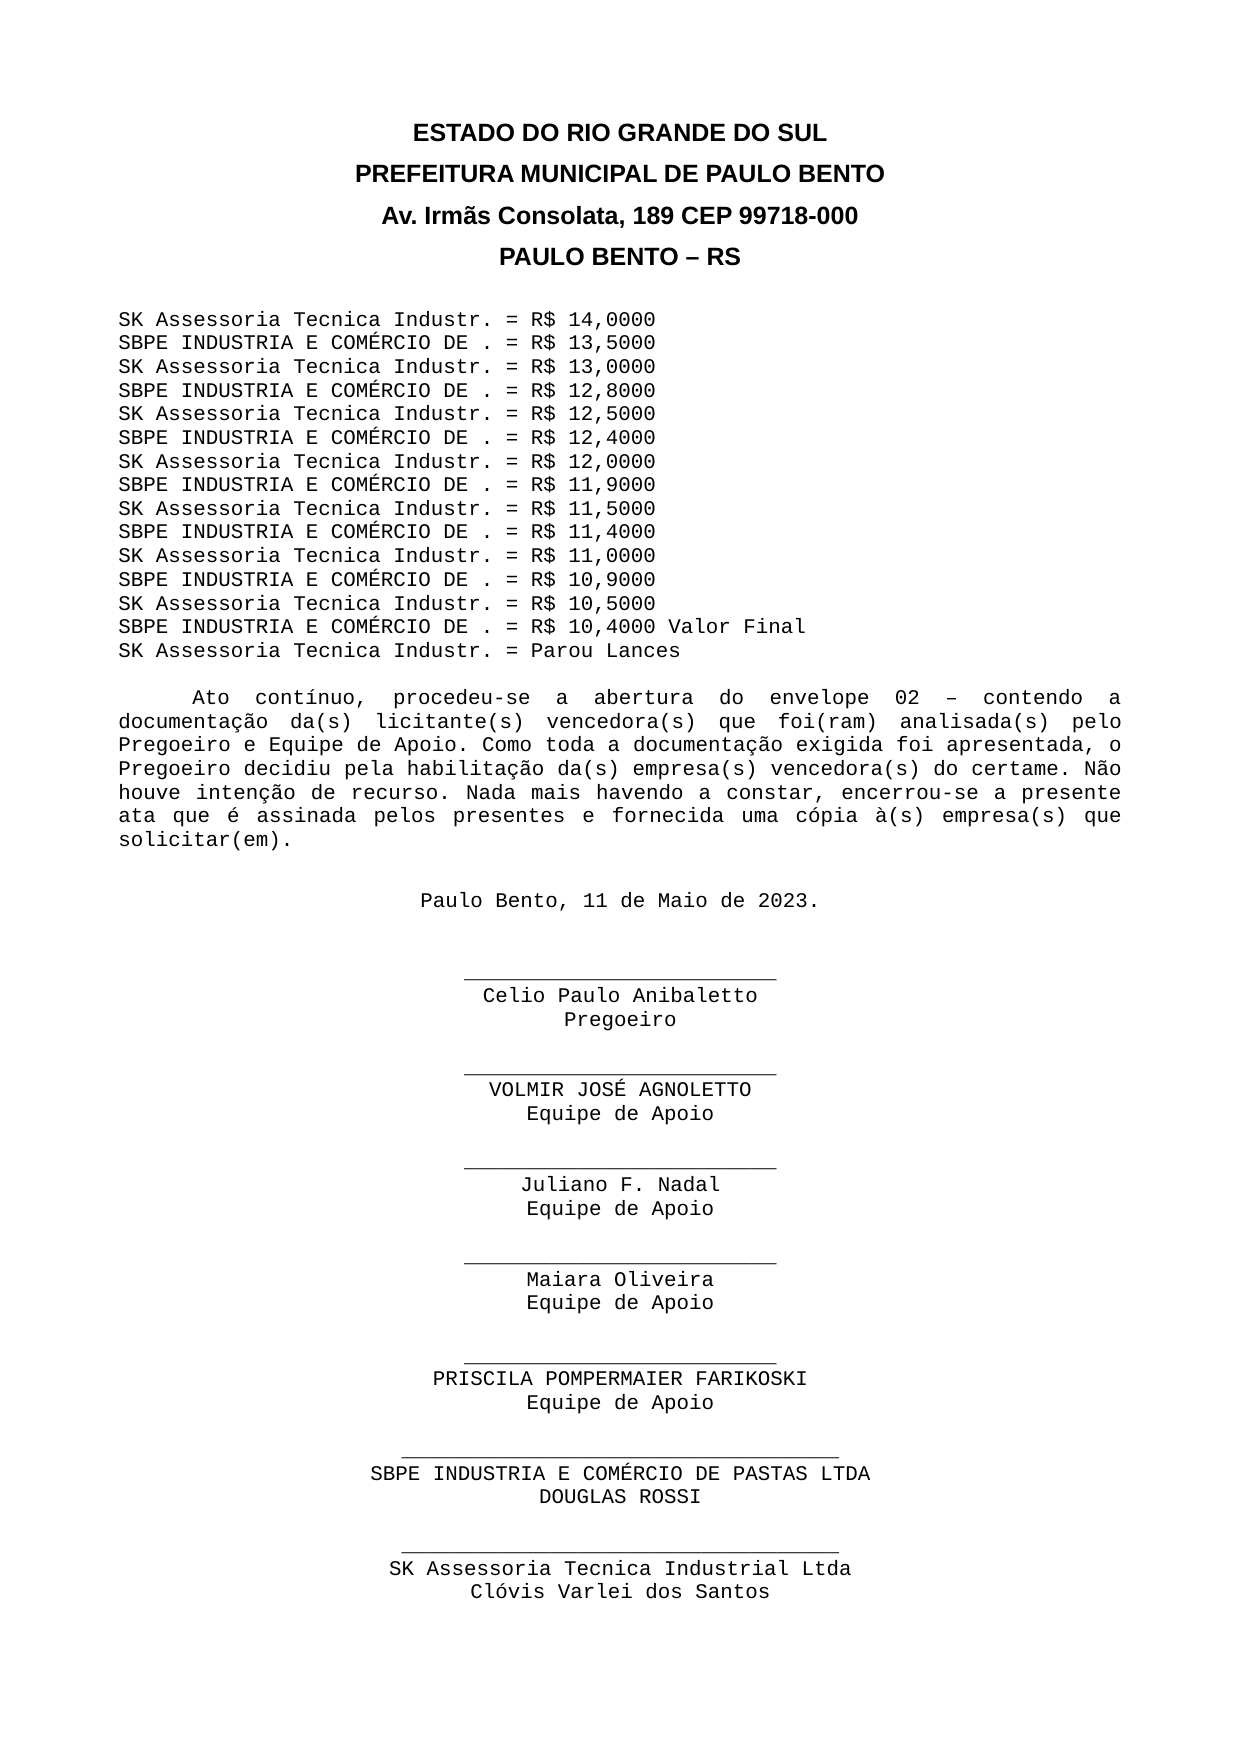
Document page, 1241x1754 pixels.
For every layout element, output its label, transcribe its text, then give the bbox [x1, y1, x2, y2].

text _________________________ Juliano F. Nadal Equipe de Apoio [118, 1150, 1122, 1221]
text _________________________ PRISCILA POMPERMAIER FARIKOSKI Equipe de Apoio [118, 1345, 1122, 1416]
text SK Assessoria Tecnica Industr. = R$ 14,0000 SBPE INDUSTRIA E COMÉRCIO DE . = R$ 13,5000 SK Assessoria Tecnica Industr. = R$ 13,0000 SBPE INDUSTRIA E COMÉRCIO DE . = R$ 12,8000 SK Assessoria Tecnica Industr. = R$ 12,5000 SBPE INDUSTRIA E COMÉRCIO DE . = R$ 12,4000 SK Assessoria Tecnica Industr. = R$ 12,0000 SBPE INDUSTRIA E COMÉRCIO DE . = R$ 11,9000 SK Assessoria Tecnica Industr. = R$ 11,5000 SBPE INDUSTRIA E COMÉRCIO DE . = R$ 11,4000 SK Assessoria Tecnica Industr. = R$ 11,0000 SBPE INDUSTRIA E COMÉRCIO DE . = R$ 10,9000 SK Assessoria Tecnica Industr. = R$ 10,5000 SBPE INDUSTRIA E COMÉRCIO DE . = R$ 10,4000 Valor Final SK Assessoria Tecnica Industr. = Parou Lances [118, 309, 1122, 663]
text Ato contínuo, procedeu-se a abertura do envelope 02 – contendo a documentação da(s) licitante(s) vencedora(s) que foi(ram) analisada(s) pelo Pregoeiro e Equipe de Apoio. Como toda a documentação exigida foi apresentada, o Pregoeiro decidiu pela habilitação da(s) empresa(s) vencedora(s) do certame. Não houve intenção de recurso. Nada mais havendo a constar, encerrou-se a presente ata que é assinada pelos presentes e fornecida uma cópia à(s) empresa(s) que solicitar(em). [118, 687, 1122, 853]
text ___________________________________ SBPE INDUSTRIA E COMÉRCIO DE PASTAS LTDA DOUGLAS ROSSI ___________________________________ SK Assessoria Tecnica Industrial Ltda Clóvis Varlei dos Santos [118, 1416, 1122, 1628]
text Paulo Bento, 11 de Maio de 2023. [118, 890, 1122, 914]
text _________________________ Maiara Oliveira Equipe de Apoio [118, 1245, 1122, 1316]
text _________________________ Celio Paulo Anibaletto Pregoeiro _________________________ VOLMIR JOSÉ AGNOLETTO Equipe de Apoio [118, 938, 1122, 1150]
